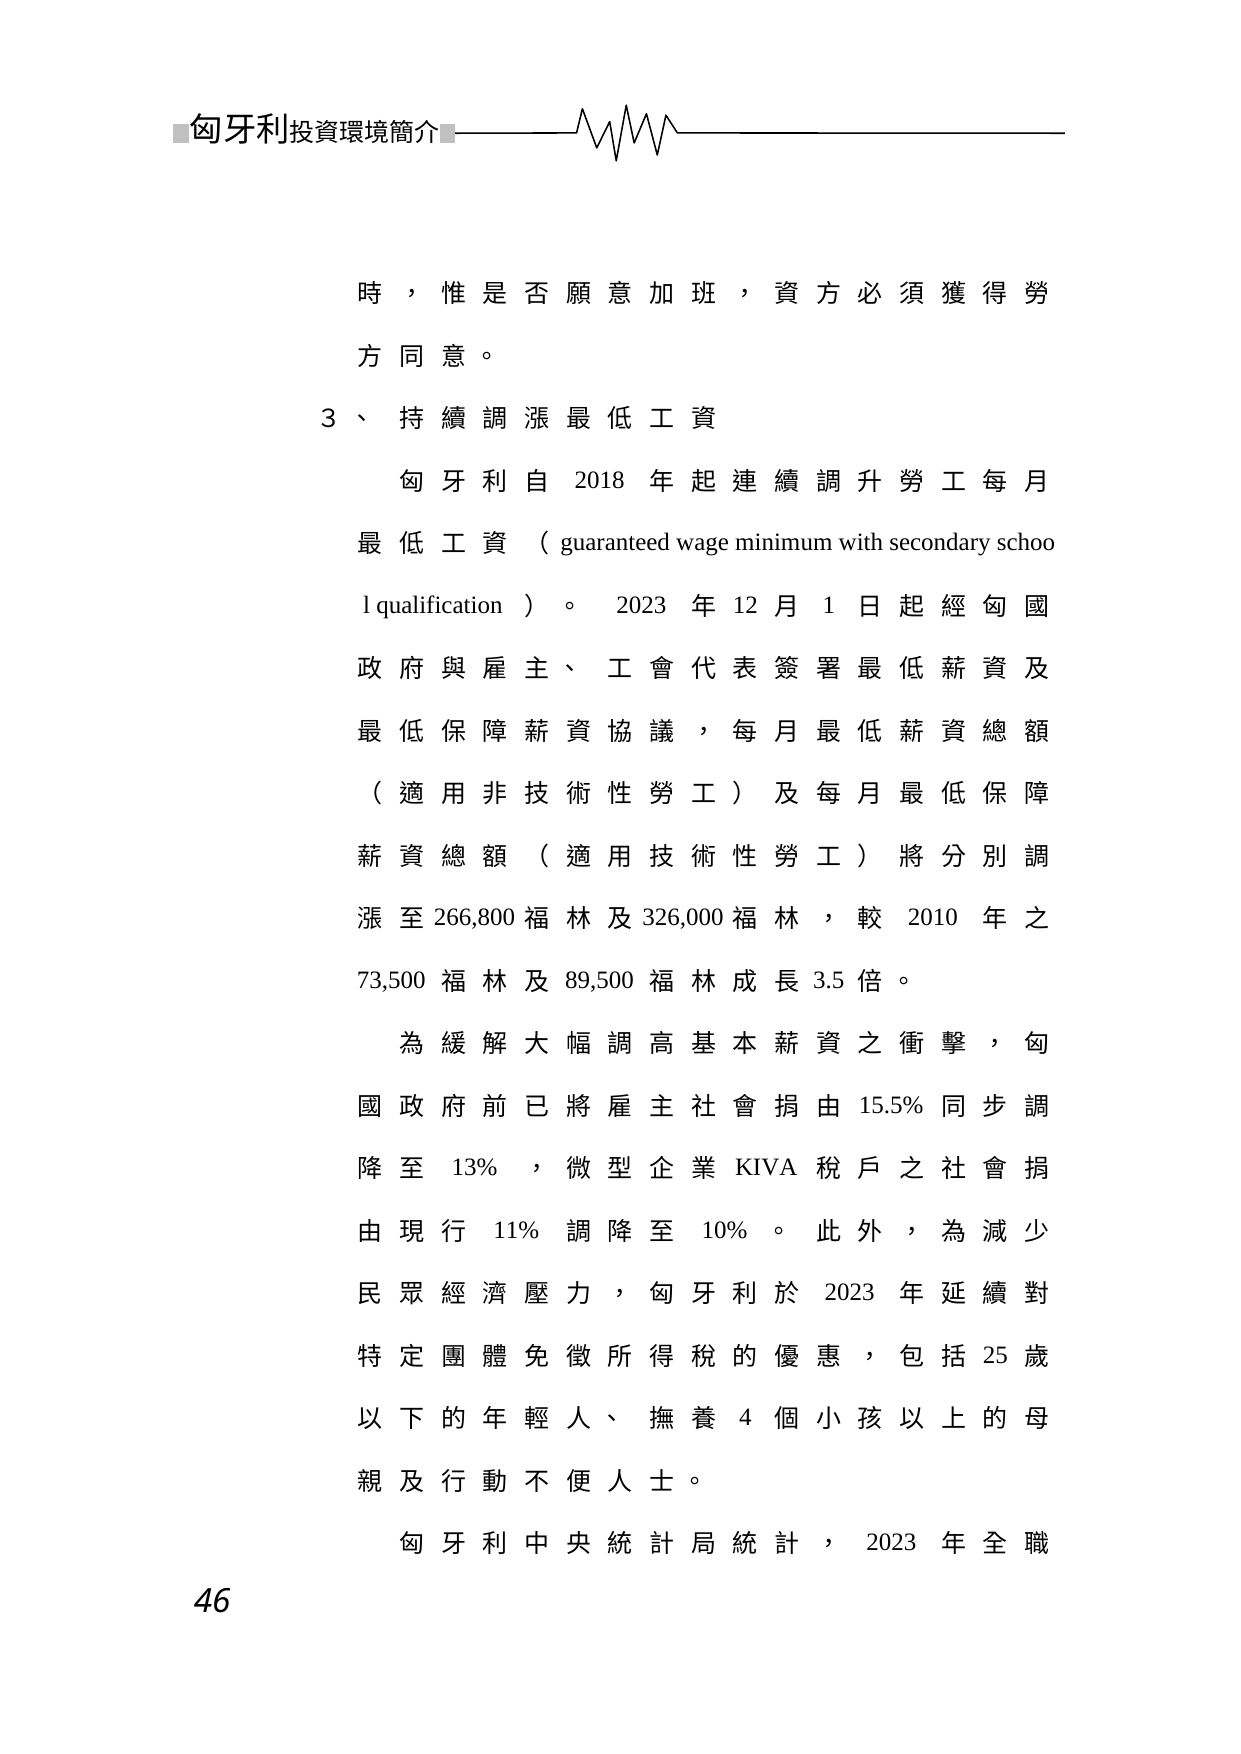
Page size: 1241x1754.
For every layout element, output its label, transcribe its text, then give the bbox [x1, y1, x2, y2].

text 匈牙利自2018年起連續調升勞工每月最低工資（guaranteed wage minimum with secondary school qualification）。2023年12月1日起經匈國政府與雇主、工會代表簽署最低薪資及最低保障薪資協議，每月最低薪資總額（適用非技術性勞工）及每月最低保障薪資總額（適用技術性勞工）將分別調漲至266,800福林及326,000福林，較2010年之73,500福林及89,500福林成長3.5倍。 [330, 438, 1058, 1000]
text 匈牙利中央統計局統計，2023年全職 [330, 1500, 1058, 1563]
text 為緩解大幅調高基本薪資之衝擊，匈國政府前已將雇主社會捐由15.5%同步調降至13%，微型企業KIVA稅戶之社會捐由現行11%調降至10%。此外，為減少民眾經濟壓力，匈牙利於2023年延續對特定團體免徵所得稅的優惠，包括25歲以下的年輕人、撫養4個小孩以上的母親及行動不便人士。 [330, 1000, 1058, 1500]
text ３、持續調漲最低工資 [281, 375, 1058, 438]
text 時，惟是否願意加班，資方必須獲得勞方同意。 [330, 250, 1058, 375]
